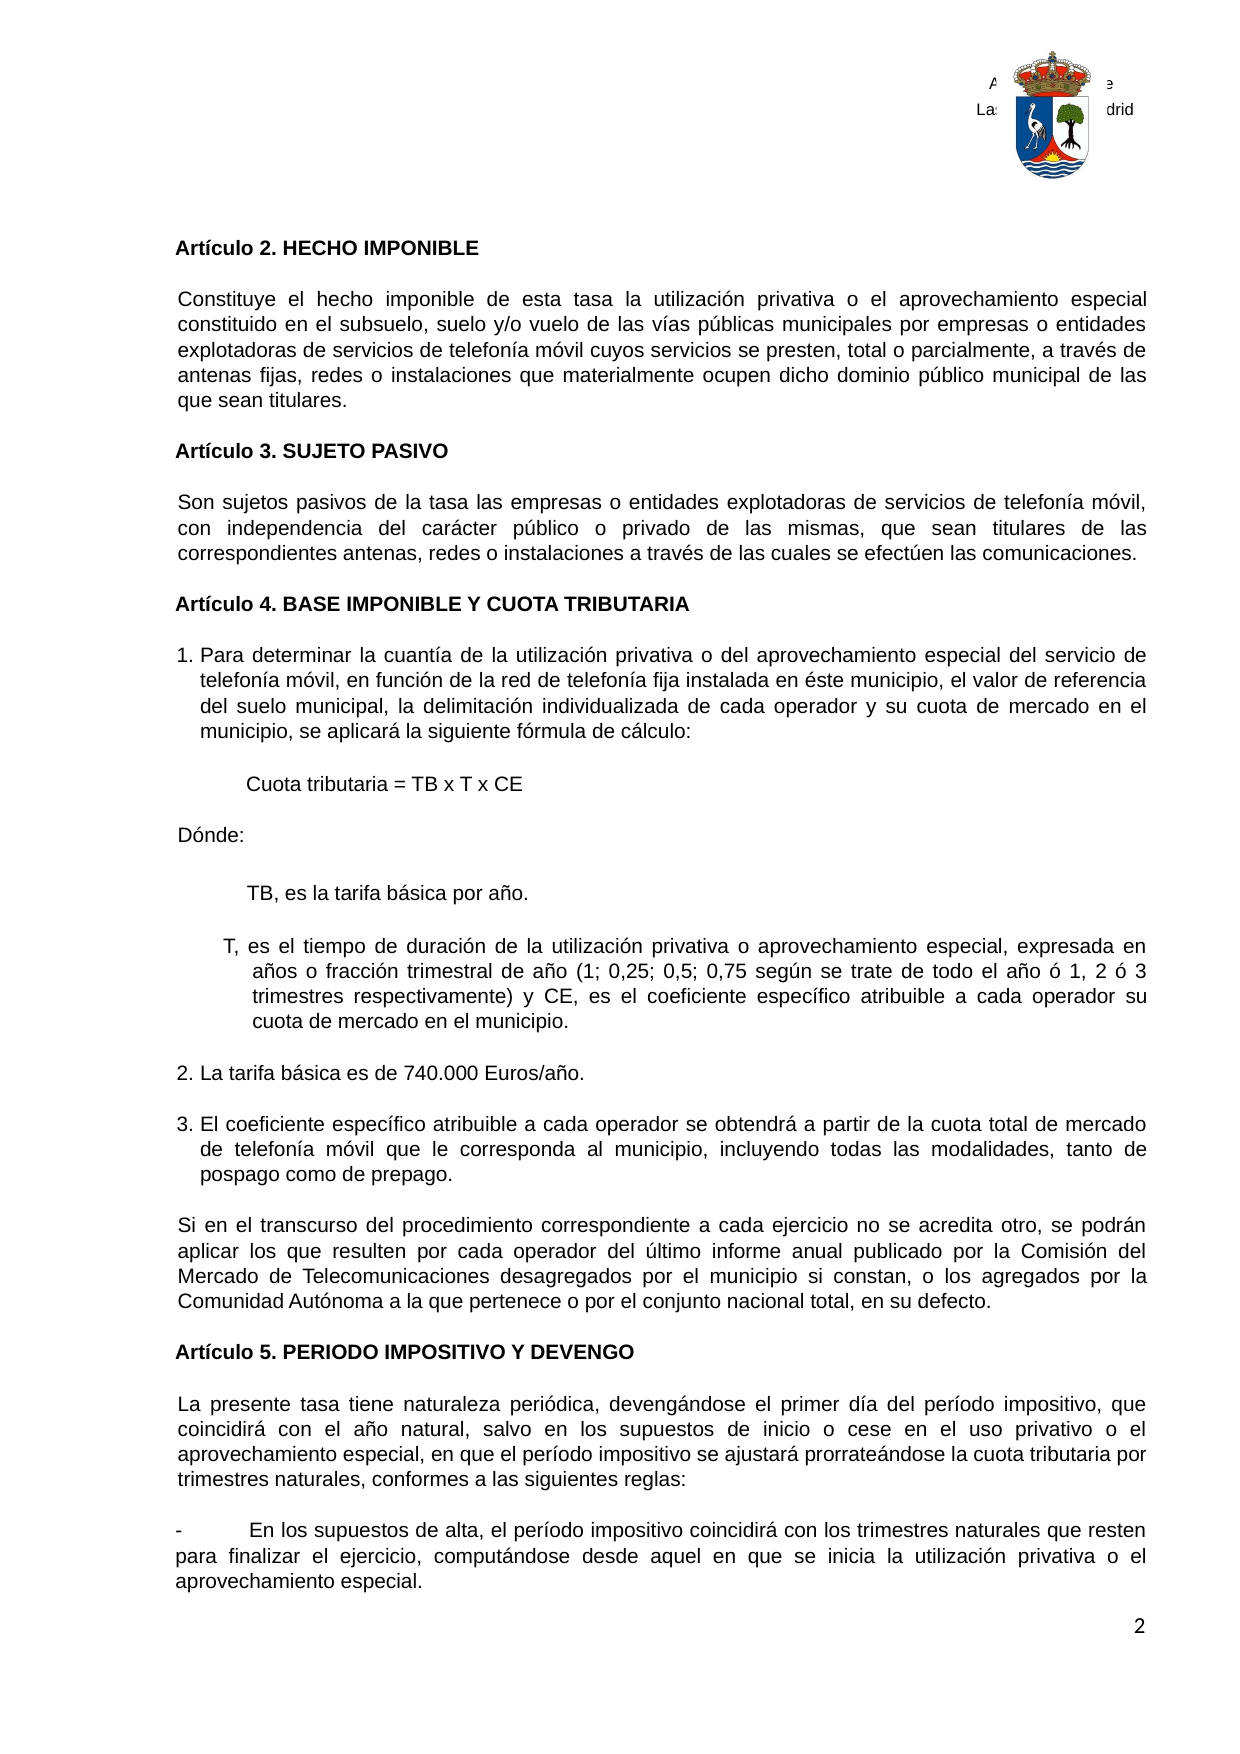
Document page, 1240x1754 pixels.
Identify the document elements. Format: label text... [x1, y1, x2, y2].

text Dónde: [177, 823, 1148, 847]
list Para determinar la cuantía de la utilización privativa o del aprovechamiento especial del servicio de telefonía móvil, en función de la red de telefonía fija instalada en éste municipio, el valor de referencia del suelo municipal, la delimitación individualizada de cada operador y su cuota de mercado en el municipio, se aplicará la siguiente fórmula de cálculo: [176, 643, 1148, 742]
text TB, es la tarifa básica por año. [175, 878, 1240, 906]
text Constituye el hecho imponible de esta tasa la utilización privativa o el aprovechamiento especial constituido en el subsuelo, suelo y/o vuelo de las vías públicas municipales por empresas o entidades explotadoras de servicios de telefonía móvil cuyos servicios se presten, total o parcialmente, a través de antenas fijas, redes o instalaciones que materialmente ocupen dicho dominio público municipal de las que sean titulares. [177, 287, 1148, 412]
subtitle Artículo 5. PERIODO IMPOSITIVO Y DEVENGO [175, 1340, 1240, 1364]
subtitle Artículo 4. BASE IMPONIBLE Y CUOTA TRIBUTARIA [175, 591, 1240, 615]
text Si en el transcurso del procedimiento correspondiente a cada ejercicio no se acredita otro, se podrán aplicar los que resulten por cada operador del último informe anual publicado por la Comisión del Mercado de Telecomunicaciones desagregados por el municipio si constan, o los agregados por la Comunidad Autónoma a la que pertenece o por el conjunto nacional total, en su defecto. [177, 1213, 1148, 1313]
subtitle Artículo 3. SUJETO PASIVO [175, 439, 1240, 463]
list La tarifa básica es de 740.000 Euros/año. [176, 1060, 1148, 1084]
list En los supuestos de alta, el período impositivo coincidirá con los trimestres naturales que resten para finalizar el ejercicio, computándose desde aquel en que se inicia la utilización privativa o el aprovechamiento especial. [175, 1518, 1148, 1592]
text T, es el tiempo de duración de la utilización privativa o aprovechamiento especial, expresada en años o fracción trimestral de año (1; 0,25; 0,5; 0,75 según se trate de todo el año ó 1, 2 ó 3 trimestres respectivamente) y CE, es el coeficiente específico atribuible a cada operador su cuota de mercado en el municipio. [214, 933, 1148, 1033]
list El coeficiente específico atribuible a cada operador se obtendrá a partir de la cuota total de mercado de telefonía móvil que le corresponda al municipio, incluyendo todas las modalidades, tanto de pospago como de prepago. [176, 1112, 1148, 1186]
subtitle Artículo 2. HECHO IMPONIBLE [175, 236, 1240, 259]
text Son sujetos pasivos de la tasa las empresas o entidades explotadoras de servicios de telefonía móvil, con independencia del carácter público o privado de las mismas, que sean titulares de las correspondientes antenas, redes o instalaciones a través de las cuales se efectúen las comunicaciones. [177, 490, 1148, 564]
text Cuota tributaria = TB x T x CE [175, 772, 1240, 796]
text La presente tasa tiene naturaleza periódica, devengándose el primer día del período impositivo, que coincidirá con el año natural, salvo en los supuestos de inicio o cese en el uso privativo o el aprovechamiento especial, en que el período impositivo se ajustará prorrateándose la cuota tributaria por trimestres naturales, conformes a las siguientes reglas: [177, 1391, 1148, 1491]
